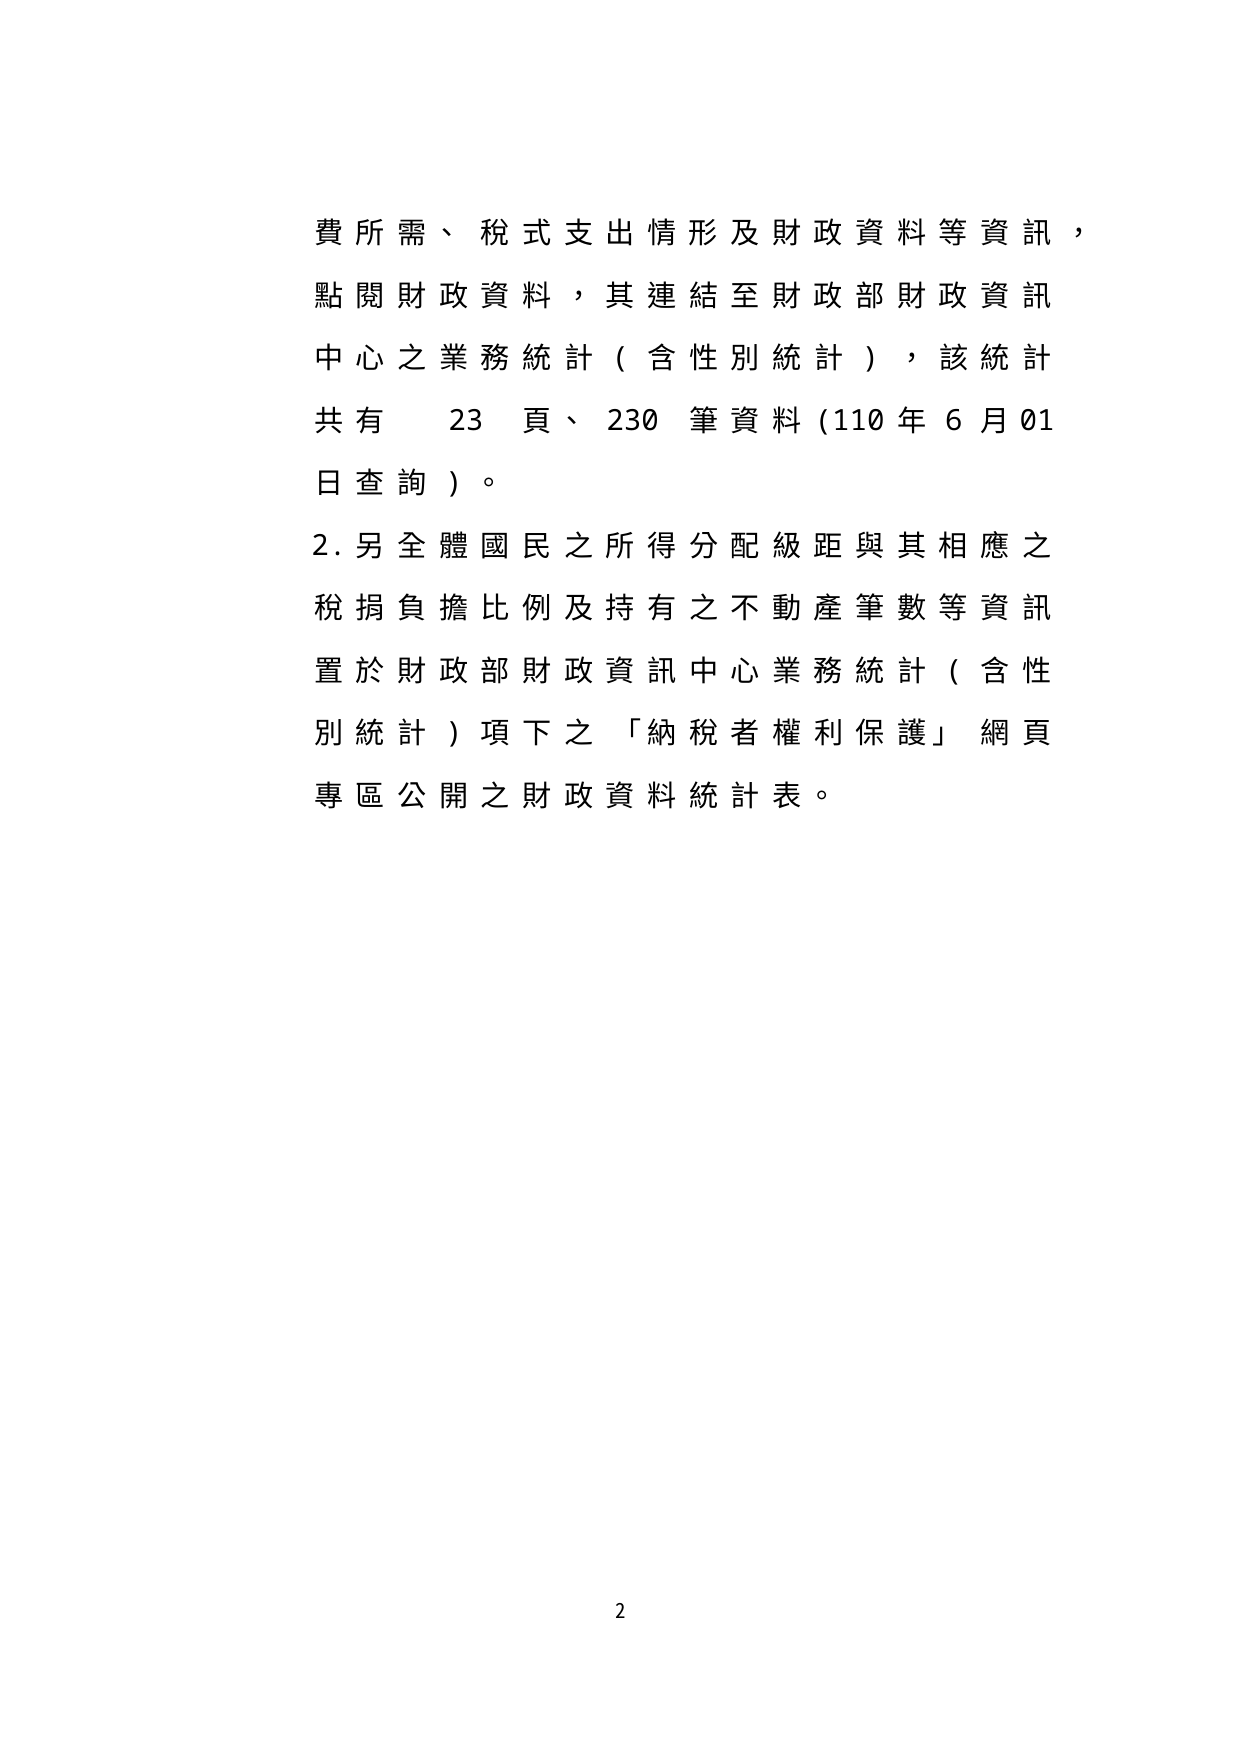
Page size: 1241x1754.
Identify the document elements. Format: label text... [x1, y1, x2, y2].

text 1.財政部網站主題專區設有納稅者保護專區，其中其他應公開資訊公布有其他生活費所需、稅式支出情形及財政資料等資訊，點閱財政資料，其連結至財政部財政資訊中心之業務統計(含性別統計)，該統計共有 23 頁、230 筆資料(110年6月01日查詢)。 [271, 189, 1058, 502]
text 2.另全體國民之所得分配級距與其相應之稅捐負擔比例及持有之不動產筆數等資訊置於財政部財政資訊中心業務統計(含性別統計)項下之「納稅者權利保護」網頁專區公開之財政資料統計表。 [271, 502, 1058, 814]
